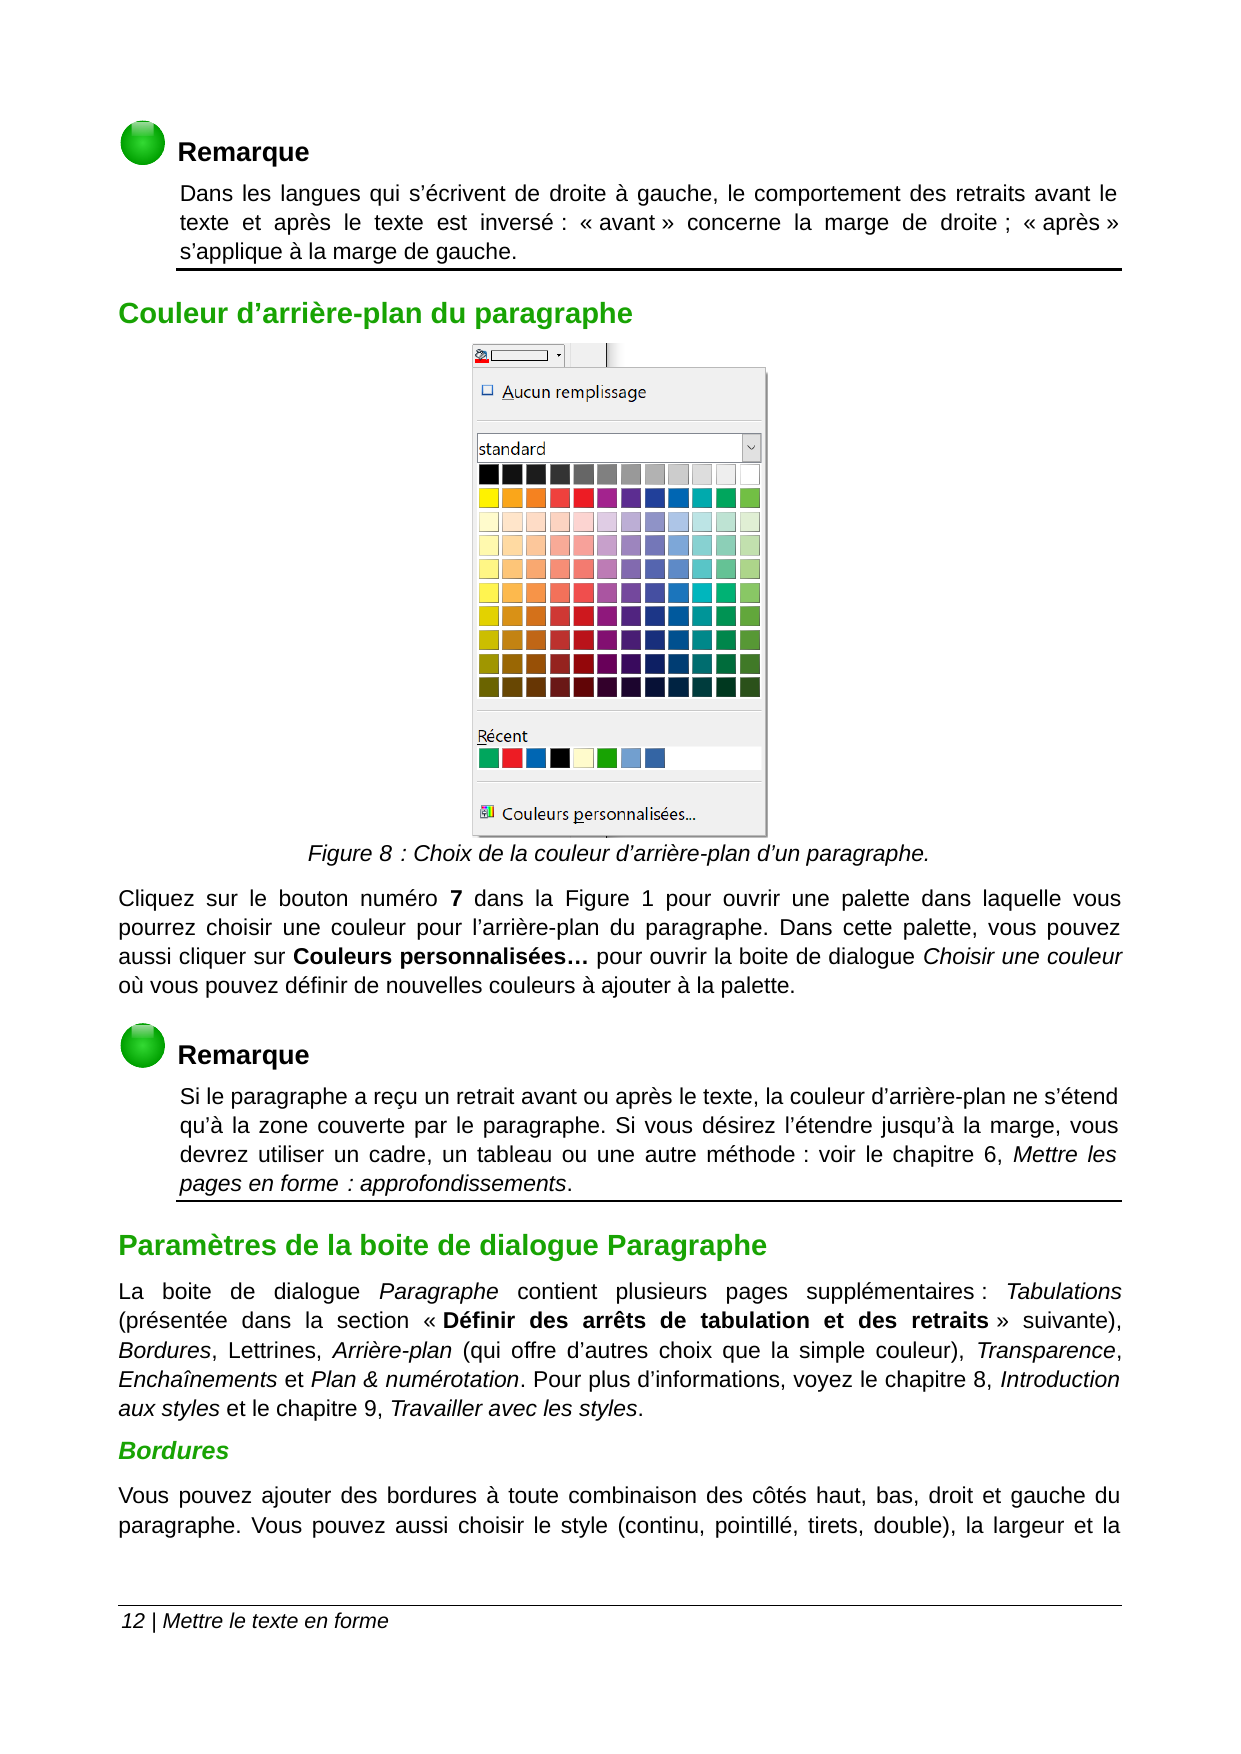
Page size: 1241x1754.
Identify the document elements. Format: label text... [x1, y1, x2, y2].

subtitle Couleur d’arrière-plan du paragraphe [118, 300, 1122, 329]
subtitle Remarque [118, 118, 1122, 167]
picture [472, 343, 768, 838]
text Figure 8 : Choix de la couleur d’arrière-plan d’un paragraphe. [118, 838, 1122, 867]
text Dans les langues qui s’écrivent de droite à gauche, le comportement des retraits avant le texte et après le texte est inversé : « avant » concerne la marge de droite ; « après » s’applique à la marge de gauche. [176, 175, 1122, 268]
text La boite de dialogue Paragraphe contient plusieurs pages supplémentaires : Tabulations (présentée dans la section « Définir des arrêts de tabulation et des retraits » suivante), Bordures, Lettrines, Arrière-plan (qui offre d’autres choix que la simple couleur), Transparence, Enchaînements et Plan & numérotation. Pour plus d’informations, voyez le chapitre 8, Introduction aux styles et le chapitre 9, Travailler avec les styles. [118, 1275, 1122, 1421]
subtitle Remarque [118, 1021, 1122, 1070]
text Cliquez sur le bouton numéro 7 dans la Figure 1 pour ouvrir une palette dans laquelle vous pourrez choisir une couleur pour l’arrière-plan du paragraphe. Dans cette palette, vous pouvez aussi cliquer sur Couleurs personnalisées… pour ouvrir la boite de dialogue Choisir une couleur où vous pouvez définir de nouvelles couleurs à ajouter à la palette. [118, 882, 1122, 999]
text Vous pouvez ajouter des bordures à toute combinaison des côtés haut, bas, droit et gauche du paragraphe. Vous pouvez aussi choisir le style (continu, pointillé, tirets, double), la largeur et la [118, 1479, 1122, 1538]
subtitle Bordures [118, 1436, 1122, 1465]
subtitle Paramètres de la boite de dialogue Paragraphe [118, 1232, 1122, 1261]
text Si le paragraphe a reçu un retrait avant ou après le texte, la couleur d’arrière-plan ne s’étend qu’à la zone couverte par le paragraphe. Si vous désirez l’étendre jusqu’à la marge, vous devrez utiliser un cadre, un tableau ou une autre méthode : voir le chapitre 6, Mettre les pages en forme : approfondissements. [176, 1078, 1122, 1200]
